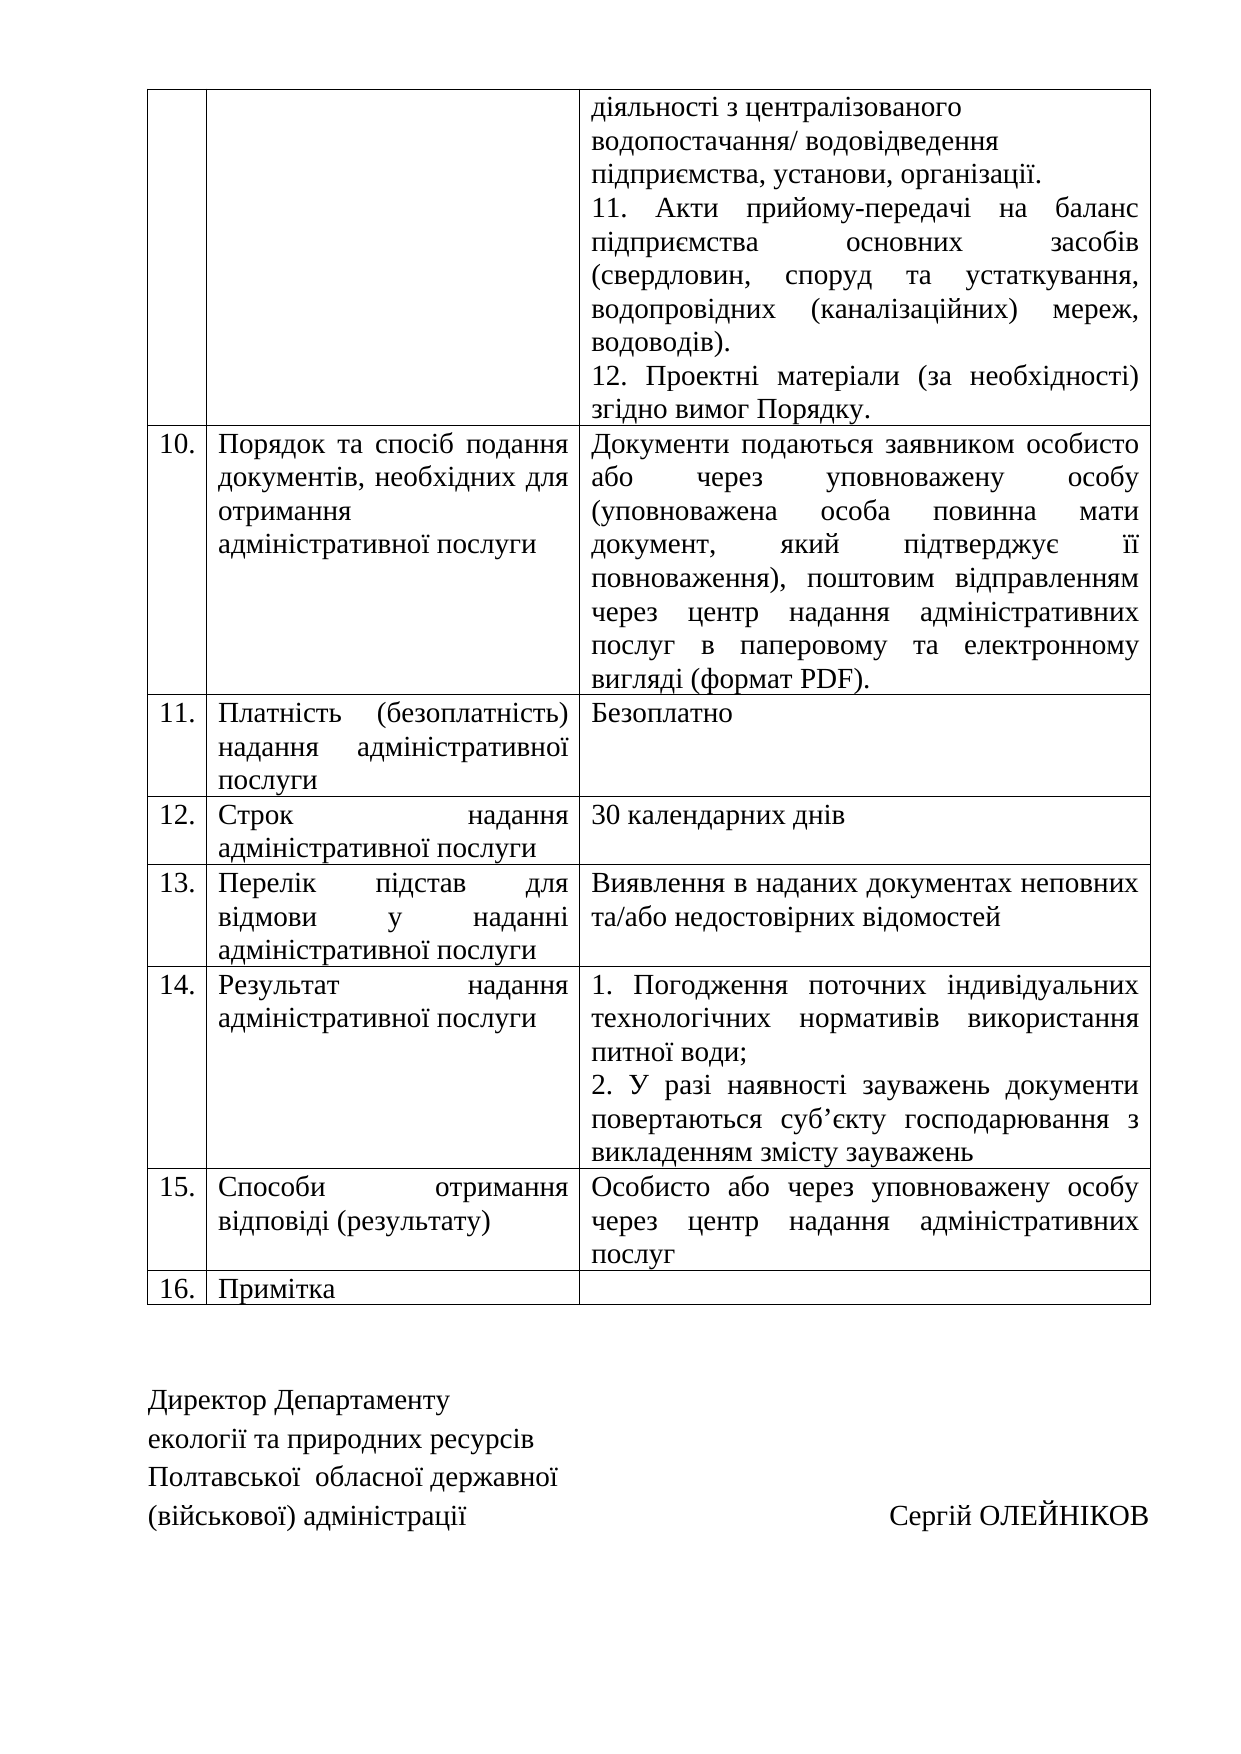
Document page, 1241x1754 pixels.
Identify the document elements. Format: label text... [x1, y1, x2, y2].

text екології та природних ресурсів [148, 1421, 1152, 1454]
table_cell Способи отримання відповіді (результату) [207, 1169, 579, 1270]
table_cell 1. Погодження поточних індивідуальних технологічних нормативів використання питної води; 2. У разі наявності зауважень документи повертаються суб’єкту господарювання з викладенням змісту зауважень [580, 967, 1150, 1168]
table_cell Результат надання адміністративної послуги [207, 967, 579, 1168]
text Директор Департаменту [148, 1382, 1152, 1416]
table_cell 13. [148, 865, 206, 966]
table_cell діяльності з централізованого водопостачання/ водовідведення підприємства, установи, організації. 11. Акти прийому-передачі на баланс підприємства основних засобів (свердловин, споруд та устаткування, водопровідних (каналізаційних) мереж, водоводів). 12. Проектні матеріали (за необхідності) згідно вимог Порядку. [580, 90, 1150, 425]
table_cell 15. [148, 1169, 206, 1270]
table_cell [580, 1271, 1150, 1304]
text (військової) адміністрації Сергій ОЛЕЙНІКОВ [148, 1498, 1152, 1532]
table_cell Платність (безоплатність) надання адміністративної послуги [207, 695, 579, 796]
table_cell Особисто або через уповноважену особу через центр надання адміністративних послуг [580, 1169, 1150, 1270]
table_cell 12. [148, 797, 206, 864]
table_cell 10. [148, 426, 206, 694]
table_cell Безоплатно [580, 695, 1150, 796]
table_cell 14. [148, 967, 206, 1168]
table_cell [207, 90, 579, 425]
table_cell Порядок та спосіб подання документів, необхідних для отримання адміністративної послуги [207, 426, 579, 694]
table_cell Виявлення в наданих документах неповних та/або недостовірних відомостей [580, 865, 1150, 966]
table_cell Строк надання адміністративної послуги [207, 797, 579, 864]
text Полтавської обласної державної [148, 1459, 1152, 1493]
table_cell 30 календарних днів [580, 797, 1150, 864]
table_cell [148, 90, 206, 425]
table_cell 11. [148, 695, 206, 796]
table_cell 16. [148, 1271, 206, 1304]
table_cell Примітка [207, 1271, 579, 1304]
table_cell Перелік підстав для відмови у наданні адміністративної послуги [207, 865, 579, 966]
table_cell Документи подаються заявником особисто або через уповноважену особу (уповноважена особа повинна мати документ, який підтверджує її повноваження), поштовим відправленням через центр надання адміністративних послуг в паперовому та електронному вигляді (формат PDF). [580, 426, 1150, 694]
